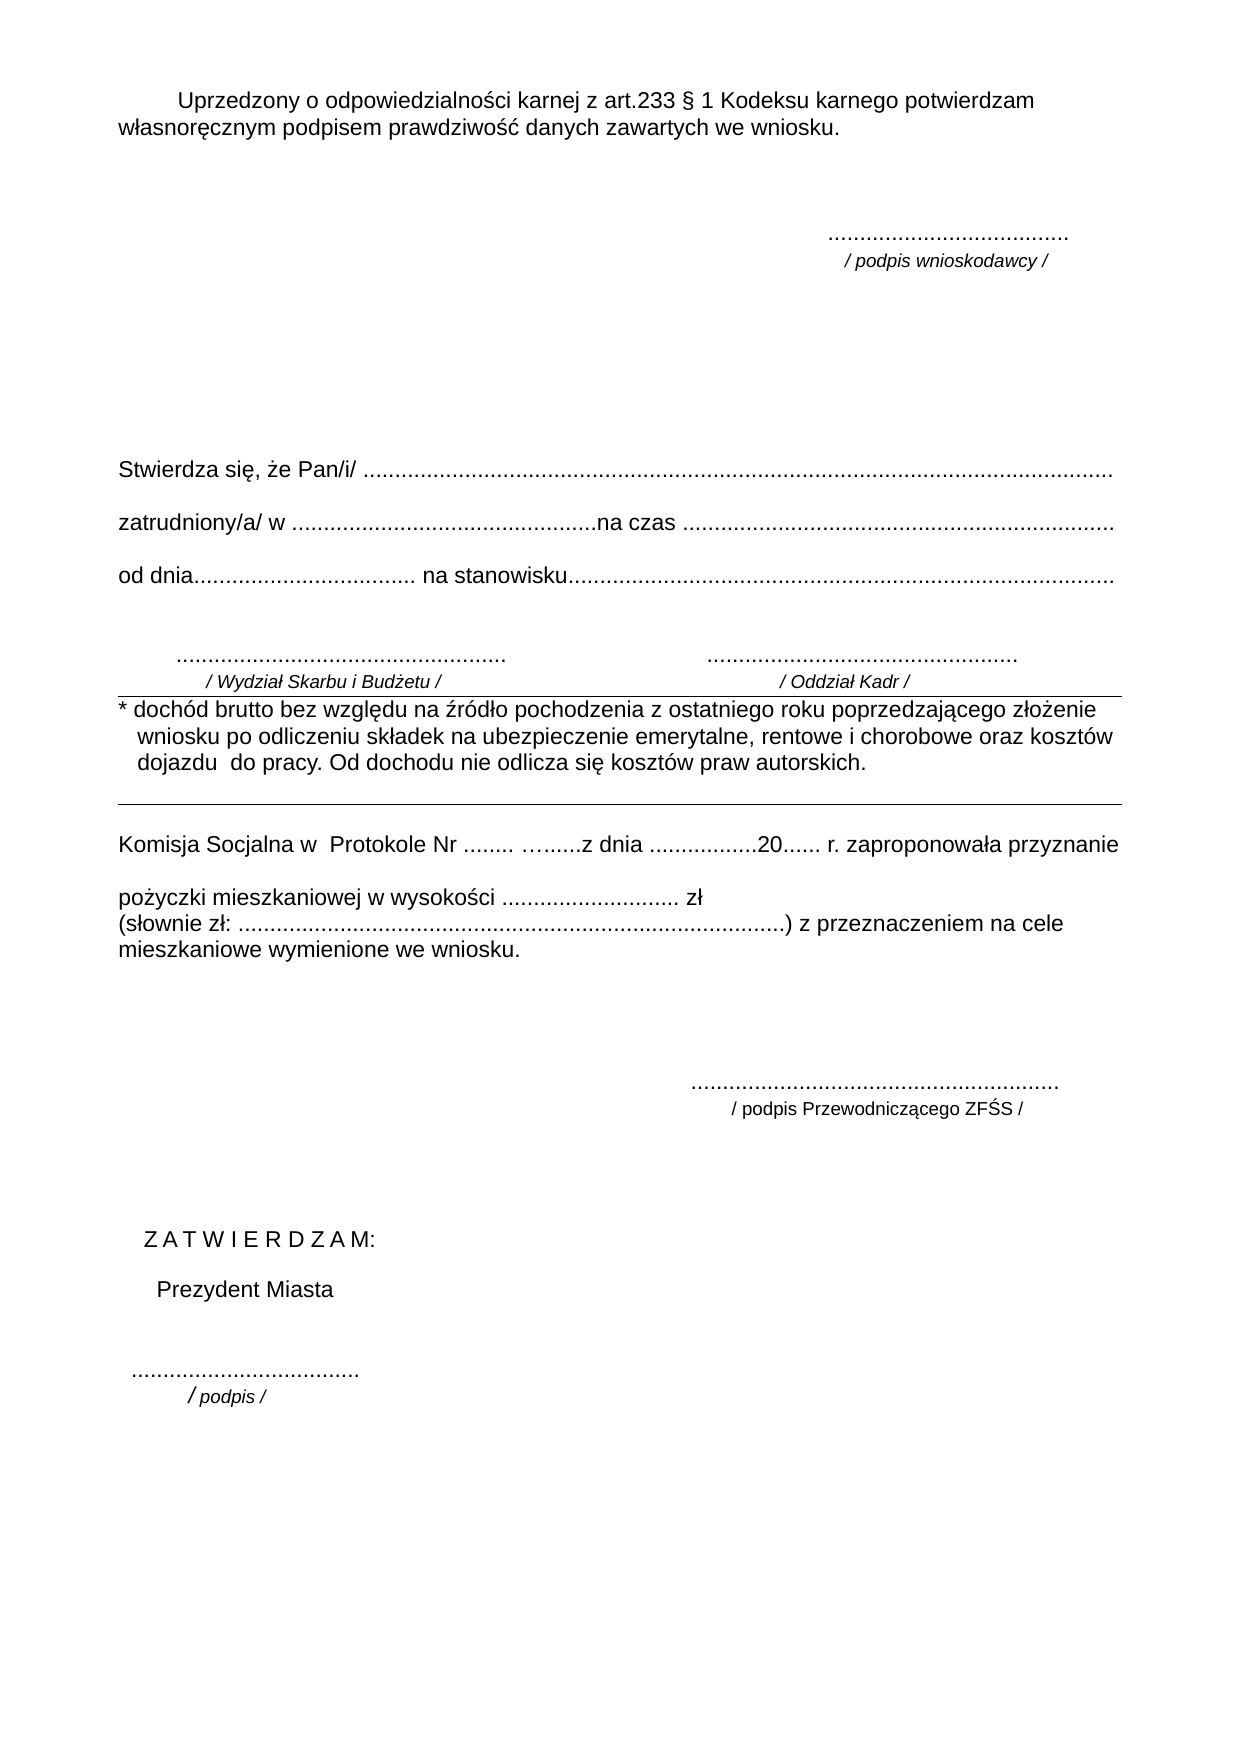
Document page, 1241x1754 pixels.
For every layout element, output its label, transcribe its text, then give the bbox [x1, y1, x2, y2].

text wniosku po odliczeniu składek na ubezpieczenie emerytalne, rentowe i chorobowe oraz kosztów [118, 723, 1122, 749]
text zatrudniony/a/ w ................................................na czas .................................................................... [118, 509, 1122, 536]
text .......................................................... [118, 1068, 1122, 1094]
text Stwierdza się, że Pan/i/ ...................................................................................................................... [118, 456, 1122, 483]
text / podpis / [118, 1382, 1122, 1408]
text / Wydział Skarbu i Budżetu / / Oddział Kadr / [118, 667, 1122, 696]
text własnoręcznym podpisem prawdziwość danych zawartych we wniosku. [118, 114, 1122, 140]
text * dochód brutto bez względu na źródło pochodzenia z ostatniego roku poprzedzającego złożenie [118, 697, 1122, 723]
text (słownie zł: ......................................................................................) z przeznaczeniem na cele [118, 910, 1122, 936]
text / podpis wnioskodawcy / [118, 246, 1122, 272]
text Prezydent Miasta [118, 1276, 1122, 1303]
text Uprzedzony o odpowiedzialności karnej z art.233 § 1 Kodeksu karnego potwierdzam [82, 87, 1122, 114]
text pożyczki mieszkaniowej w wysokości ............................ zł [118, 883, 1122, 910]
text mieszkaniowe wymienione we wniosku. [118, 936, 1122, 963]
text / podpis Przewodniczącego ZFŚS / [118, 1094, 1122, 1121]
text od dnia................................... na stanowisku...................................................................................... [118, 562, 1122, 588]
text Z A T W I E R D Z A M: [118, 1226, 1122, 1252]
text .................................... [118, 1356, 1122, 1382]
text Komisja Socjalna w Protokole Nr ........ …......z dnia .................20...... r. zaproponowała przyznanie [118, 831, 1122, 857]
text .................................................... ................................................. [118, 641, 1122, 667]
text dojazdu do pracy. Od dochodu nie odlicza się kosztów praw autorskich. [118, 749, 1122, 775]
text ...................................... [118, 219, 1122, 246]
